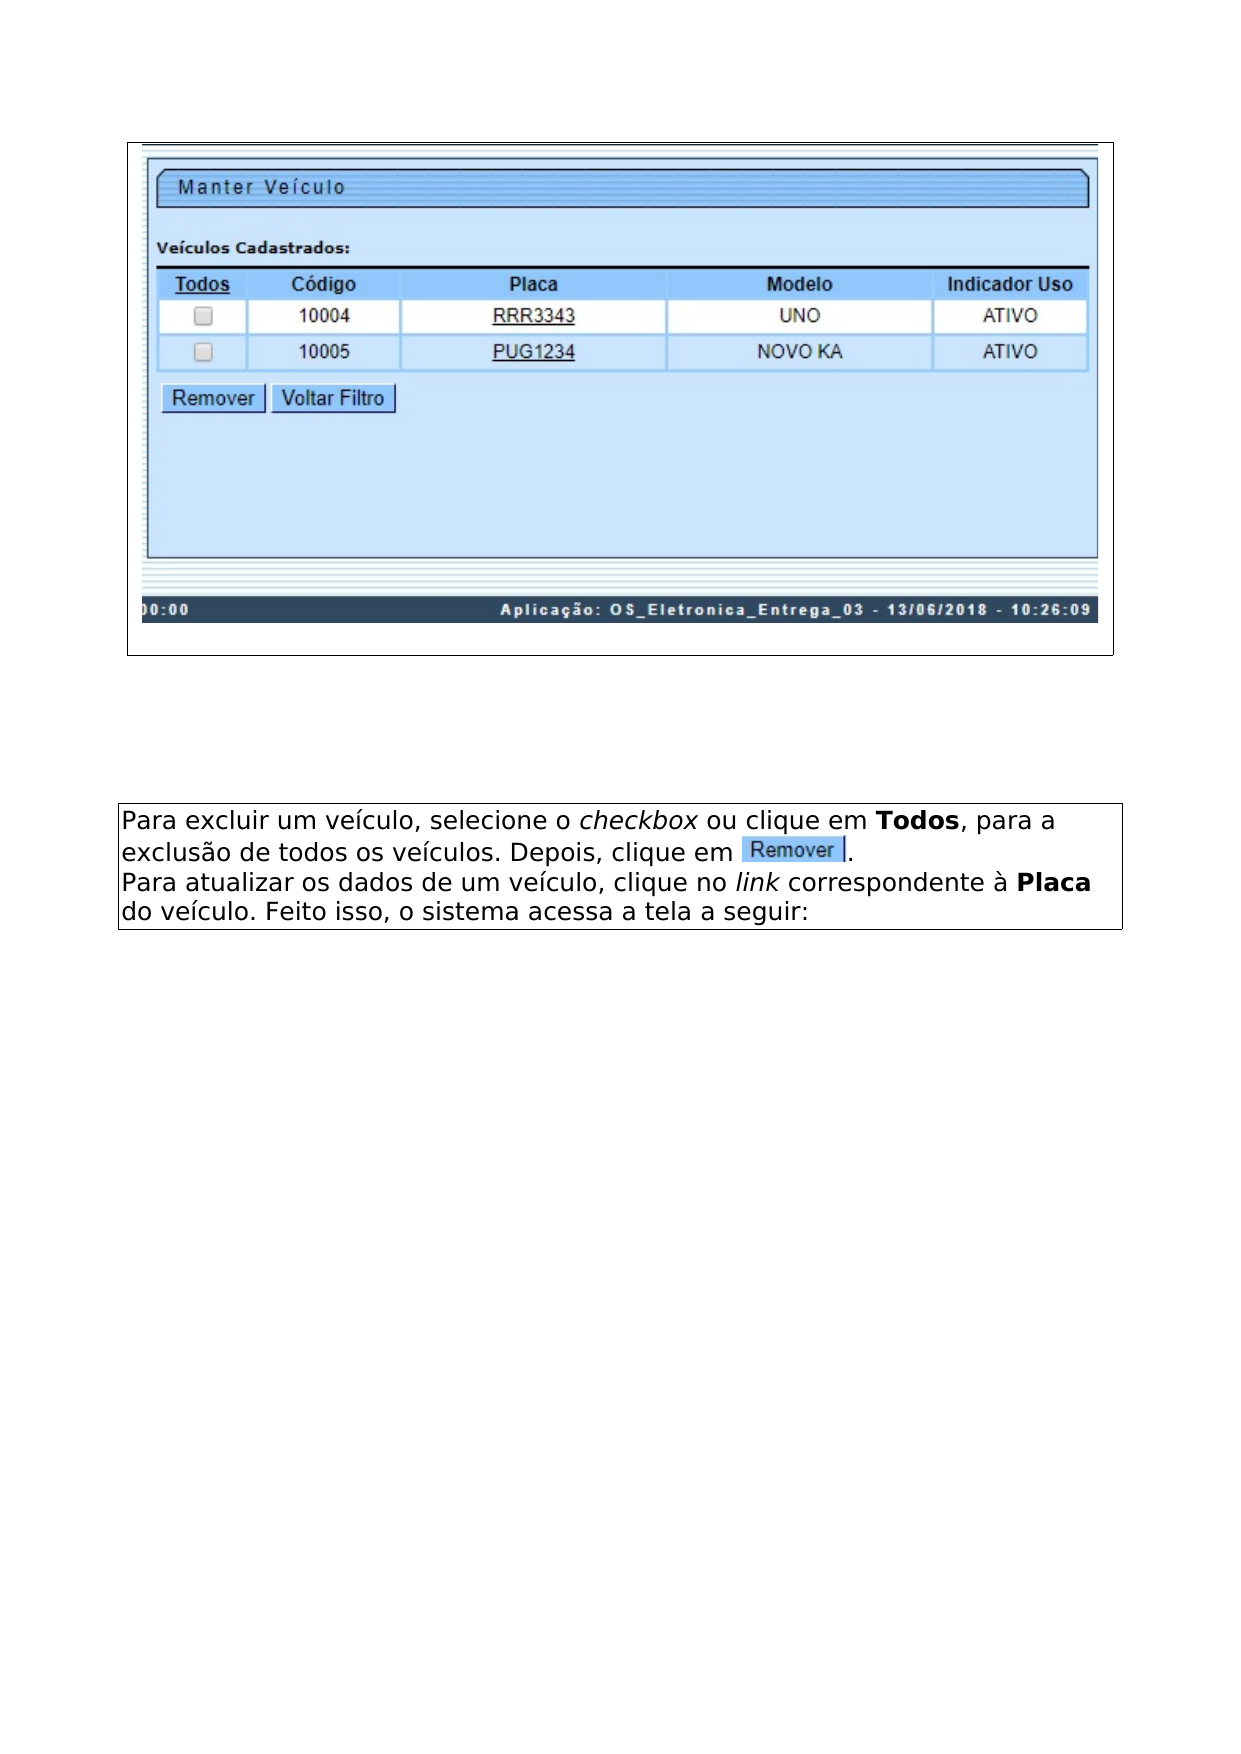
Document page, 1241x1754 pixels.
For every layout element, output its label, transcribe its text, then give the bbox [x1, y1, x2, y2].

picture [142, 144, 1099, 623]
table_header Para excluir um veículo, selecione o checkbox ou clique em Todos, para a exclusão de todos os veículos. Depois, clique em . Para atualizar os dados de um veículo, clique no link correspondente à Placa do veículo. Feito isso, o sistema acessa a tela a seguir: [119, 804, 1122, 929]
table_header [128, 143, 1113, 655]
picture [742, 835, 847, 862]
